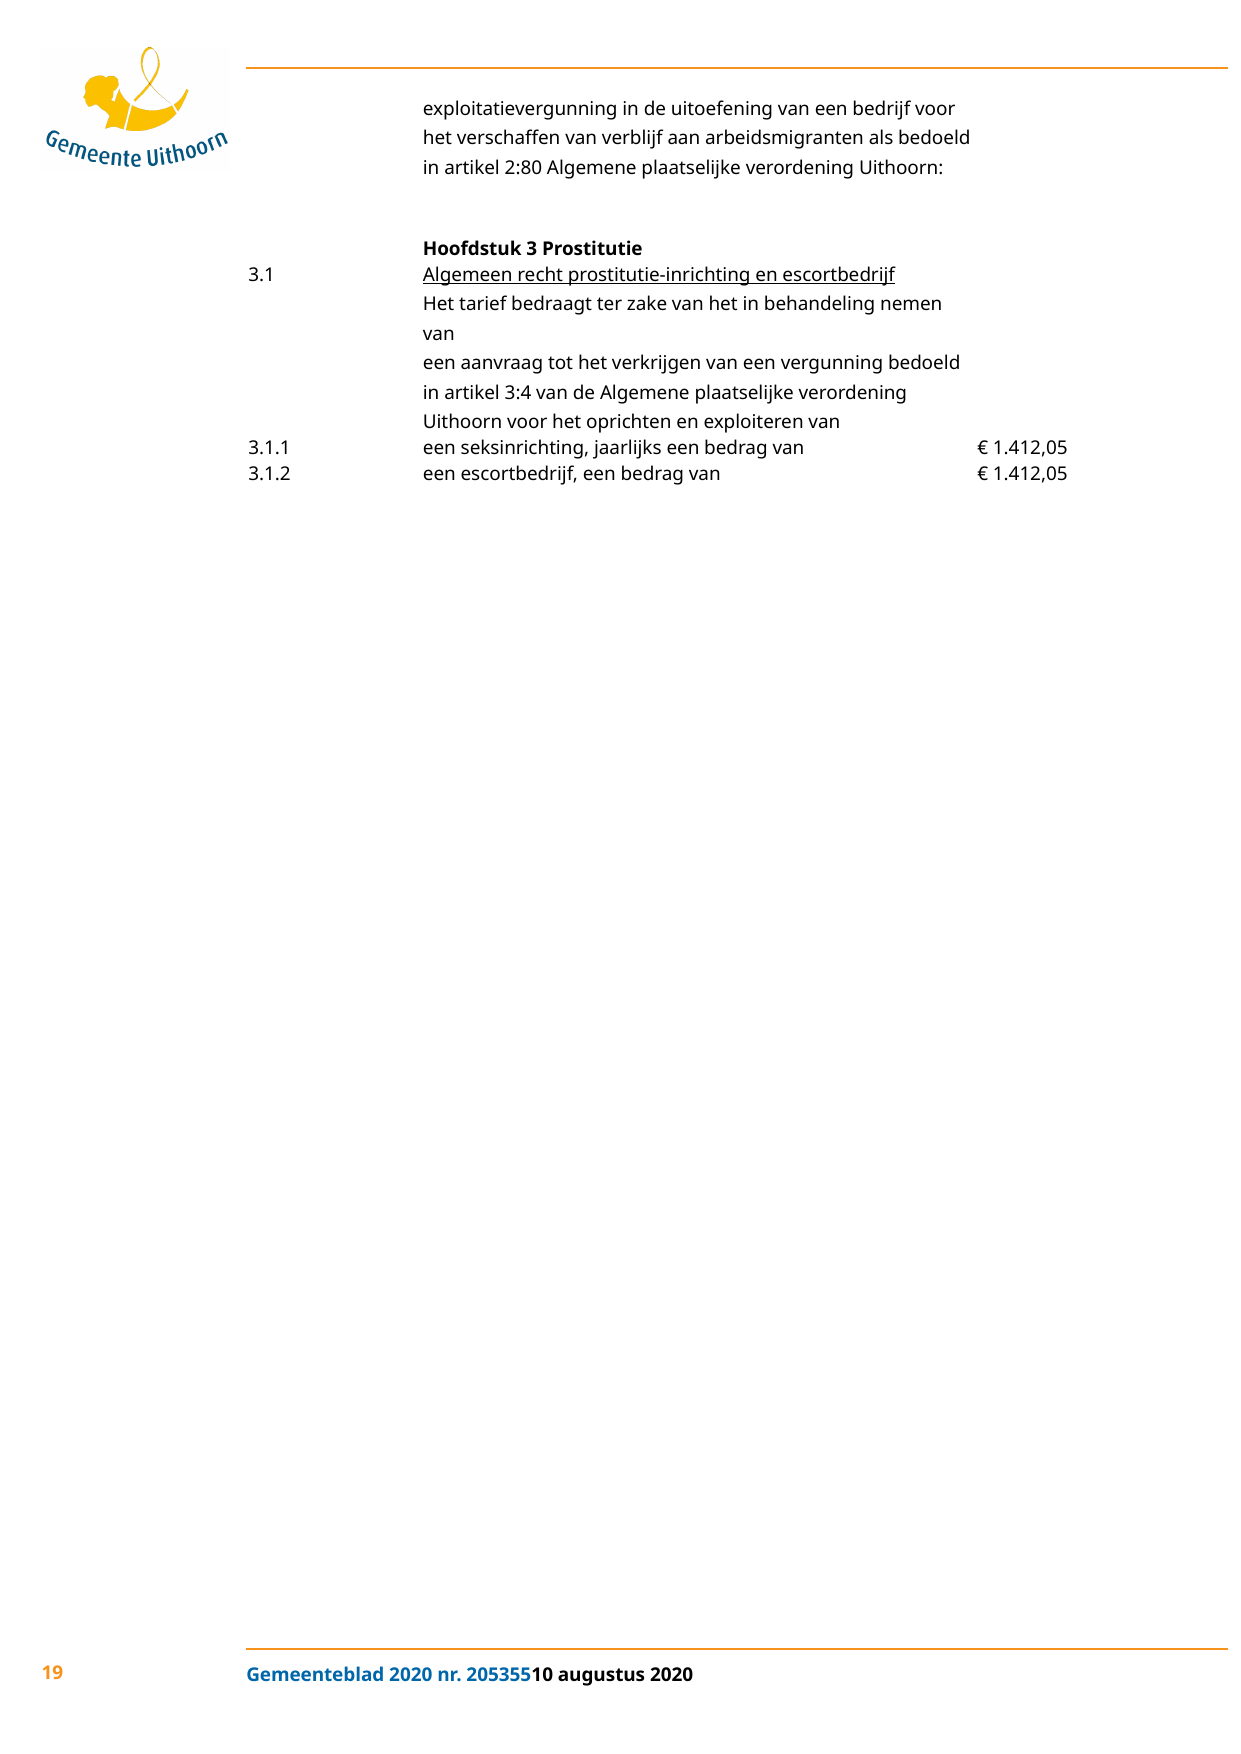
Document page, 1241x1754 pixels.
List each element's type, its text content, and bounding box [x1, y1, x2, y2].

table_cell [248, 95, 423, 209]
table_cell Hoofdstuk 3 Prostitutie [423, 235, 977, 261]
table_cell 3.1 [248, 261, 423, 434]
table_cell [977, 235, 1152, 261]
table_cell € 1.412,05 [977, 434, 1152, 460]
table_cell exploitatievergunning in de uitoefening van een bedrijf voor het verschaffen van verblijf aan arbeidsmigranten als bedoeld in artikel 2:80 Algemene plaatselijke verordening Uithoorn: [423, 95, 977, 209]
table_cell 3.1.1 [248, 434, 423, 460]
table_cell een escortbedrijf, een bedrag van [423, 460, 977, 486]
table_cell een seksinrichting, jaarlijks een bedrag van [423, 434, 977, 460]
table_cell [977, 261, 1152, 434]
table_cell Algemeen recht prostitutie-inrichting en escortbedrijf Het tarief bedraagt ter zake van het in behandeling nemen van een aanvraag tot het verkrijgen van een vergunning bedoeld in artikel 3:4 van de Algemene plaatselijke verordening Uithoorn voor het oprichten en exploiteren van [423, 261, 977, 434]
table_cell [977, 95, 1152, 209]
table_cell 3.1.2 [248, 460, 423, 486]
table_cell [248, 235, 423, 261]
picture [41, 47, 231, 172]
table_cell [248, 209, 1152, 235]
table_cell € 1.412,05 [977, 460, 1152, 486]
